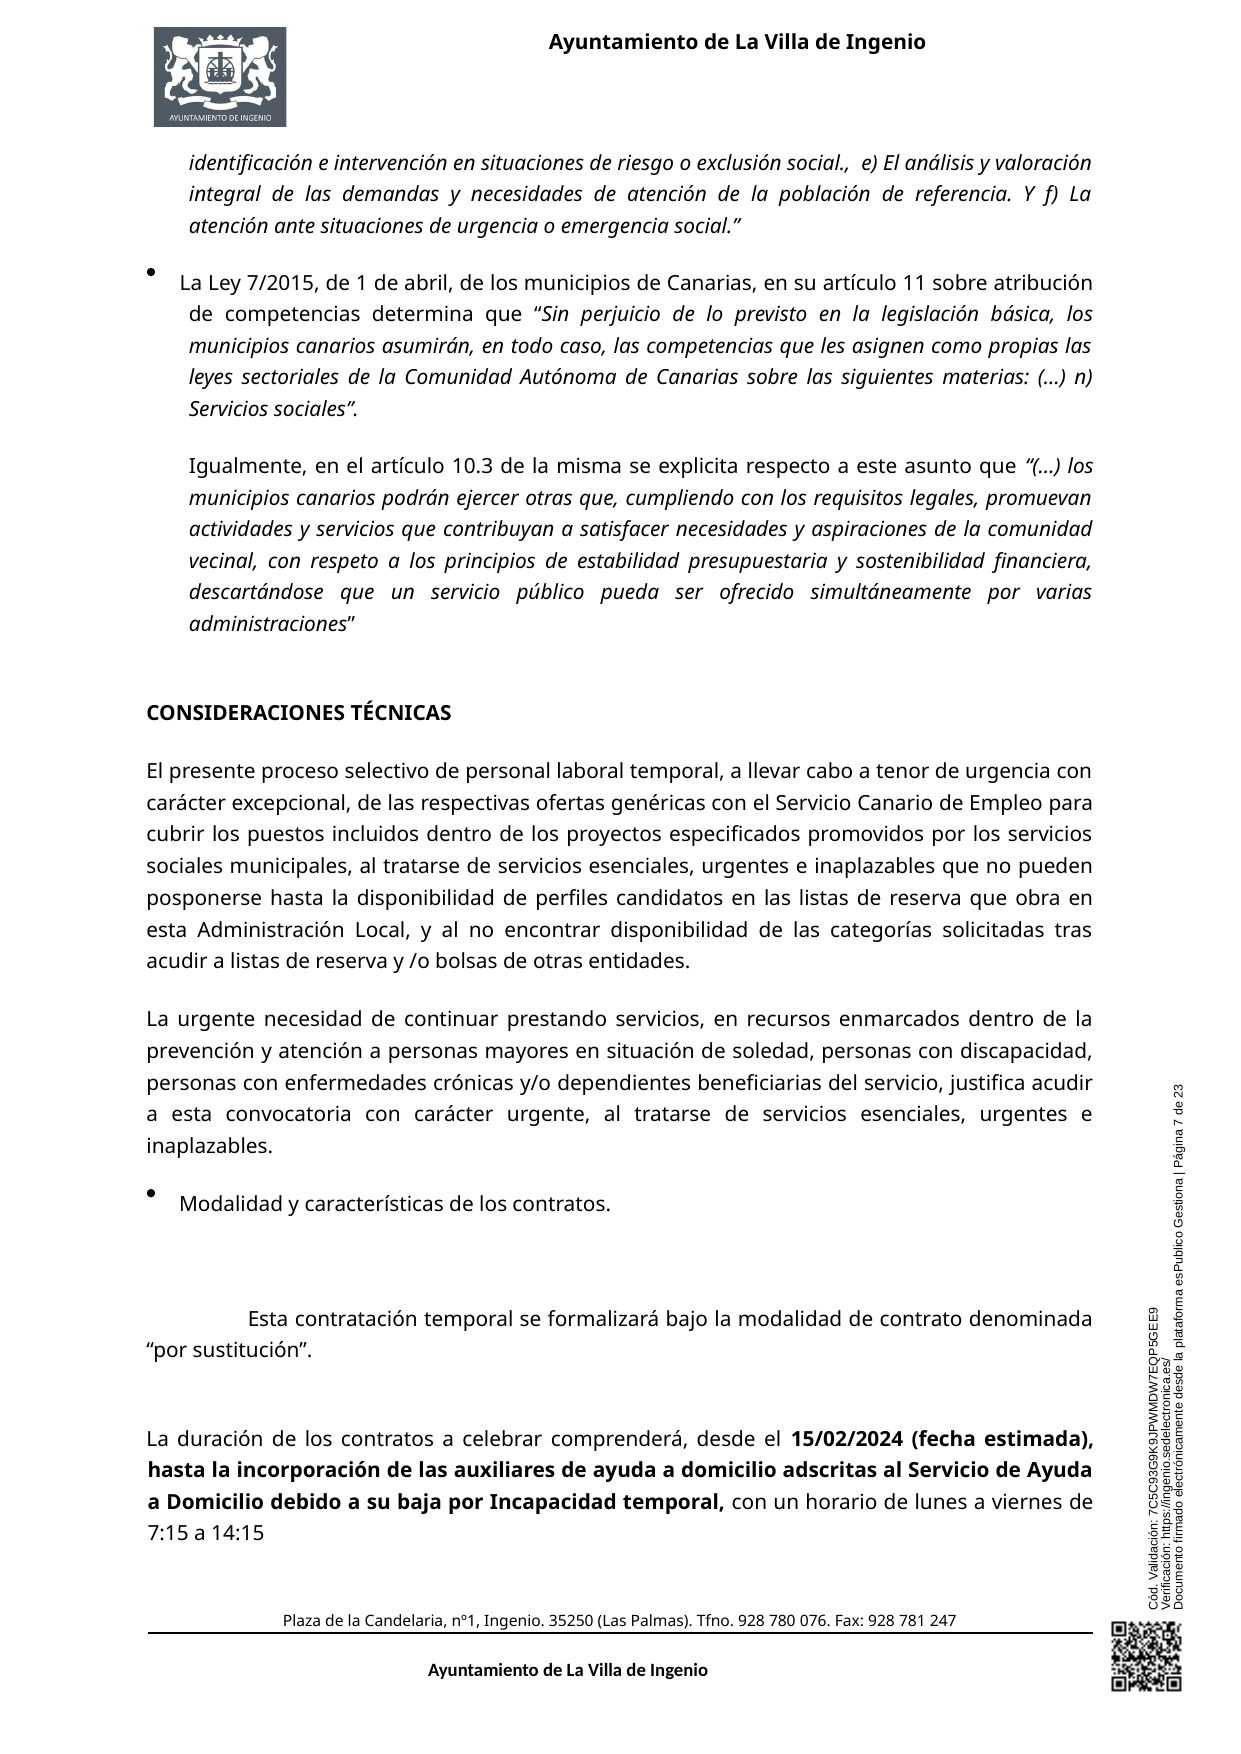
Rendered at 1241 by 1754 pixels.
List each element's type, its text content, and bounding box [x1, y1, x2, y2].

text Esta contratación temporal se formalizará bajo la modalidad de contrato denominada “por sustitución”. [146, 1304, 1094, 1364]
text La urgente necesidad de continuar prestando servicios, en recursos enmarcados dentro de la prevención y atención a personas mayores en situación de soledad, personas con discapacidad, personas con enfermedades crónicas y/o dependientes beneficiarias del servicio, justifica acudir a esta convocatoria con carácter urgente, al tratarse de servicios esenciales, urgentes e inaplazables. [146, 1004, 1094, 1160]
text El presente proceso selectivo de personal laboral temporal, a llevar cabo a tenor de urgencia con carácter excepcional, de las respectivas ofertas genéricas con el Servicio Canario de Empleo para cubrir los puestos incluidos dentro de los proyectos especificados promovidos por los servicios sociales municipales, al tratarse de servicios esenciales, urgentes e inaplazables que no pueden posponerse hasta la disponibilidad de perfiles candidatos en las listas de reserva que obra en esta Administración Local, y al no encontrar disponibilidad de las categorías solicitadas tras acudir a listas de reserva y /o bolsas de otras entidades. [146, 756, 1094, 975]
text La Ley 7/2015, de 1 de abril, de los municipios de Canarias, en su artículo 11 sobre atribución de competencias determina que “Sin perjuicio de lo previsto en la legislación básica, los municipios canarios asumirán, en todo caso, las competencias que les asignen como propias las leyes sectoriales de la Comunidad Autónoma de Canarias sobre las siguientes materias: (…) n) Servicios sociales”. [173, 268, 1096, 422]
text Igualmente, en el artículo 10.3 de la misma se explicita respecto a este asunto que “(…) los municipios canarios podrán ejercer otras que, cumpliendo con los requisitos legales, promuevan actividades y servicios que contribuyan a satisfacer necesidades y aspiraciones de la comunidad vecinal, con respeto a los principios de estabilidad presupuestaria y sostenibilidad financiera, descartándose que un servicio público pueda ser ofrecido simultáneamente por varias administraciones” [189, 451, 1096, 637]
text Modalidad y características de los contratos. [173, 1189, 1094, 1217]
text CONSIDERACIONES TÉCNICAS [146, 698, 1094, 726]
text La duración de los contratos a celebrar comprenderá, desde el 15/02/2024 (fecha estimada), hasta la incorporación de las auxiliares de ayuda a domicilio adscritas al Servicio de Ayuda a Domicilio debido a su baja por Incapacidad temporal, con un horario de lunes a viernes de 7:15 a 14:15 [146, 1424, 1094, 1547]
text identificación e intervención en situaciones de riesgo o exclusión social., e) El análisis y valoración integral de las demandas y necesidades de atención de la población de referencia. Y f) La atención ante situaciones de urgencia o emergencia social.” [189, 148, 1096, 239]
